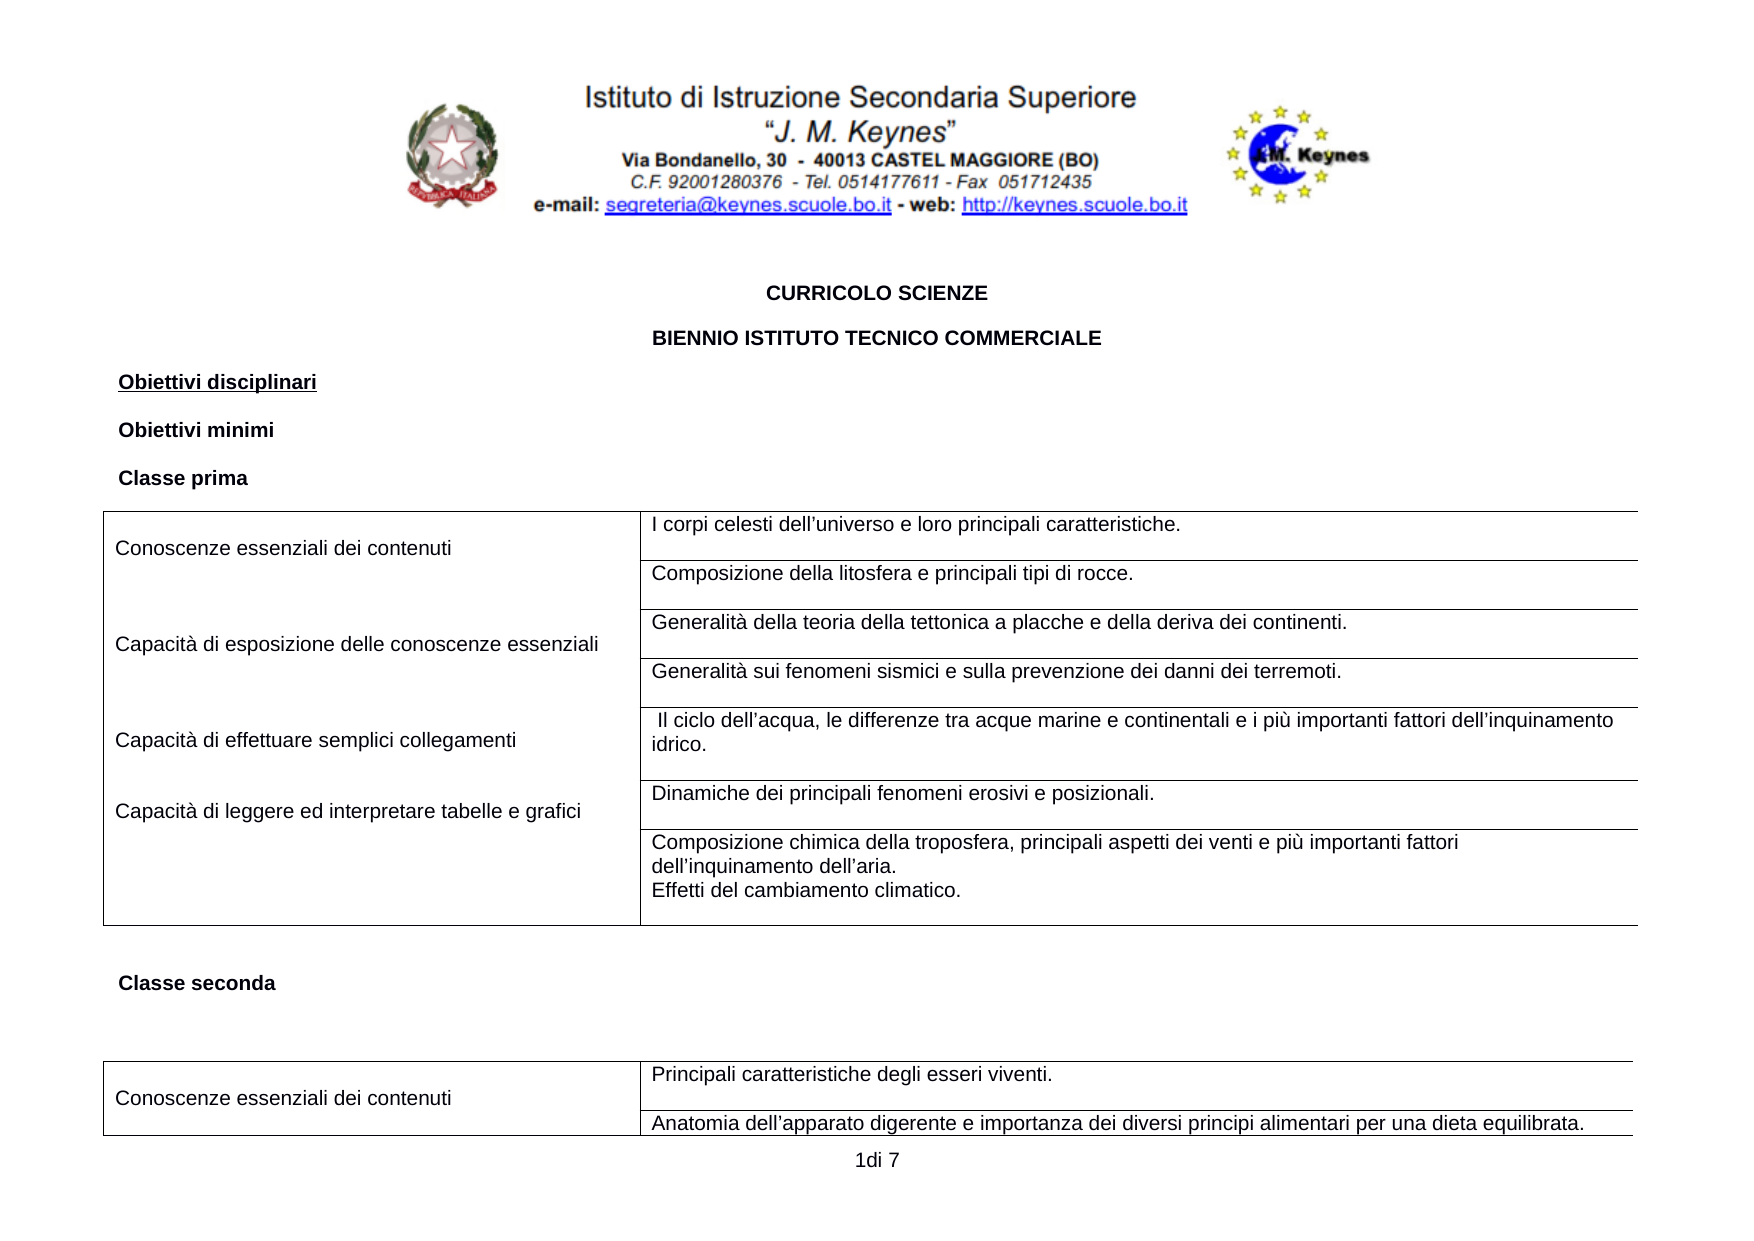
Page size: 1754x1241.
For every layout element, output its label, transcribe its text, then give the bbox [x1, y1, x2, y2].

table_cell Dinamiche dei principali fenomeni erosivi e posizionali. [641, 781, 1638, 828]
table_cell Anatomia dell’apparato digerente e importanza dei diversi principi alimentari per una dieta equilibrata. [641, 1111, 1632, 1135]
table_cell Il ciclo dell’acqua, le differenze tra acque marine e continentali e i più importanti fattori dell’inquinamento idrico. [641, 708, 1638, 779]
text Obiettivi disciplinari [118, 370, 1636, 394]
table_cell Composizione della litosfera e principali tipi di rocce. [641, 561, 1638, 609]
text Classe prima [118, 466, 1636, 490]
table_header I corpi celesti dell’universo e loro principali caratteristiche. [641, 512, 1638, 560]
table_header Principali caratteristiche degli esseri viventi. [641, 1062, 1632, 1110]
text CURRICOLO SCIENZE [118, 281, 1636, 304]
table_header Conoscenze essenziali dei contenuti [104, 1062, 640, 1135]
table_cell Generalità della teoria della tettonica a placche e della deriva dei continenti. [641, 610, 1638, 658]
table_cell Composizione chimica della troposfera, principali aspetti dei venti e più importanti fattori dell’inquinamento dell’aria. Effetti del cambiamento climatico. [641, 830, 1638, 925]
text Obiettivi minimi [118, 418, 1636, 442]
text Classe seconda [118, 971, 1636, 995]
picture [375, 73, 1379, 233]
table_cell Generalità sui fenomeni sismici e sulla prevenzione dei danni dei terremoti. [641, 659, 1638, 707]
table_header Conoscenze essenziali dei contenuti Capacità di esposizione delle conoscenze essenziali Capacità di effettuare semplici collegamenti Capacità di leggere ed interpretare tabelle e grafici [104, 512, 640, 925]
text BIENNIO ISTITUTO TECNICO COMMERCIALE [118, 325, 1636, 349]
